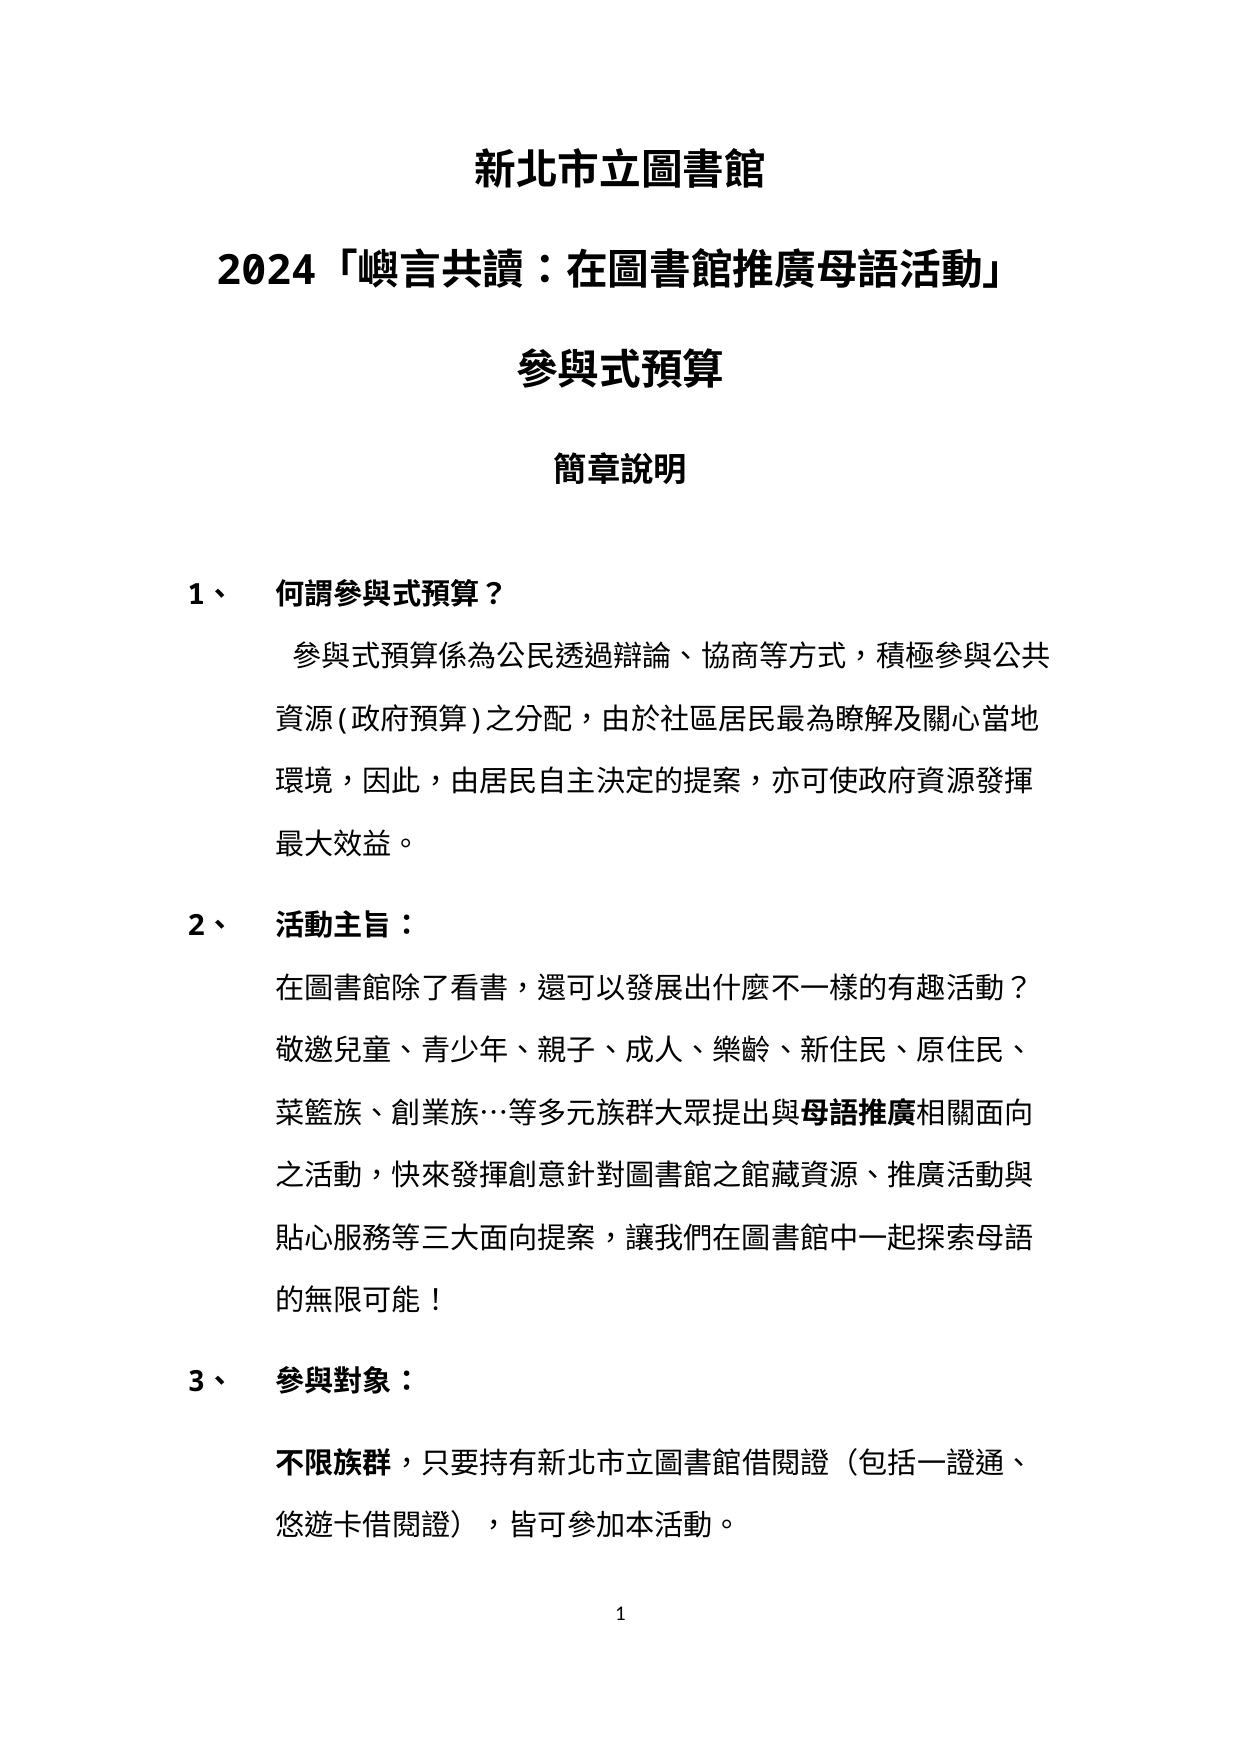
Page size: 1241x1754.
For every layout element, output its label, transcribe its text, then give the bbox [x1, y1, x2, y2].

text 不限族群，只要持有新北市立圖書館借閱證（包括一證通、悠遊卡借閱證），皆可參加本活動。 [275, 1419, 1053, 1544]
text 在圖書館除了看書，還可以發展出什麼不一樣的有趣活動？敬邀兒童、青少年、親子、成人、樂齡、新住民、原住民、菜籃族、創業族…等多元族群大眾提出與母語推廣相關面向之活動，快來發揮創意針對圖書館之館藏資源、推廣活動與貼心服務等三大面向提案，讓我們在圖書館中一起探索母語的無限可能！ [275, 944, 1053, 1319]
text 參與式預算 [187, 325, 1053, 387]
text 新北市立圖書館 [187, 125, 1053, 187]
text 簡章說明 [187, 425, 1053, 487]
list 活動主旨： [187, 881, 1053, 944]
list 何謂參與式預算？ [187, 550, 1053, 612]
list 參與對象： [187, 1337, 1053, 1400]
text 2024「嶼言共讀：在圖書館推廣母語活動」 [187, 225, 1053, 287]
text 參與式預算係為公民透過辯論、協商等方式，積極參與公共資源(政府預算)之分配，由於社區居民最為瞭解及關心當地環境，因此，由居民自主決定的提案，亦可使政府資源發揮最大效益。 [187, 612, 1053, 862]
